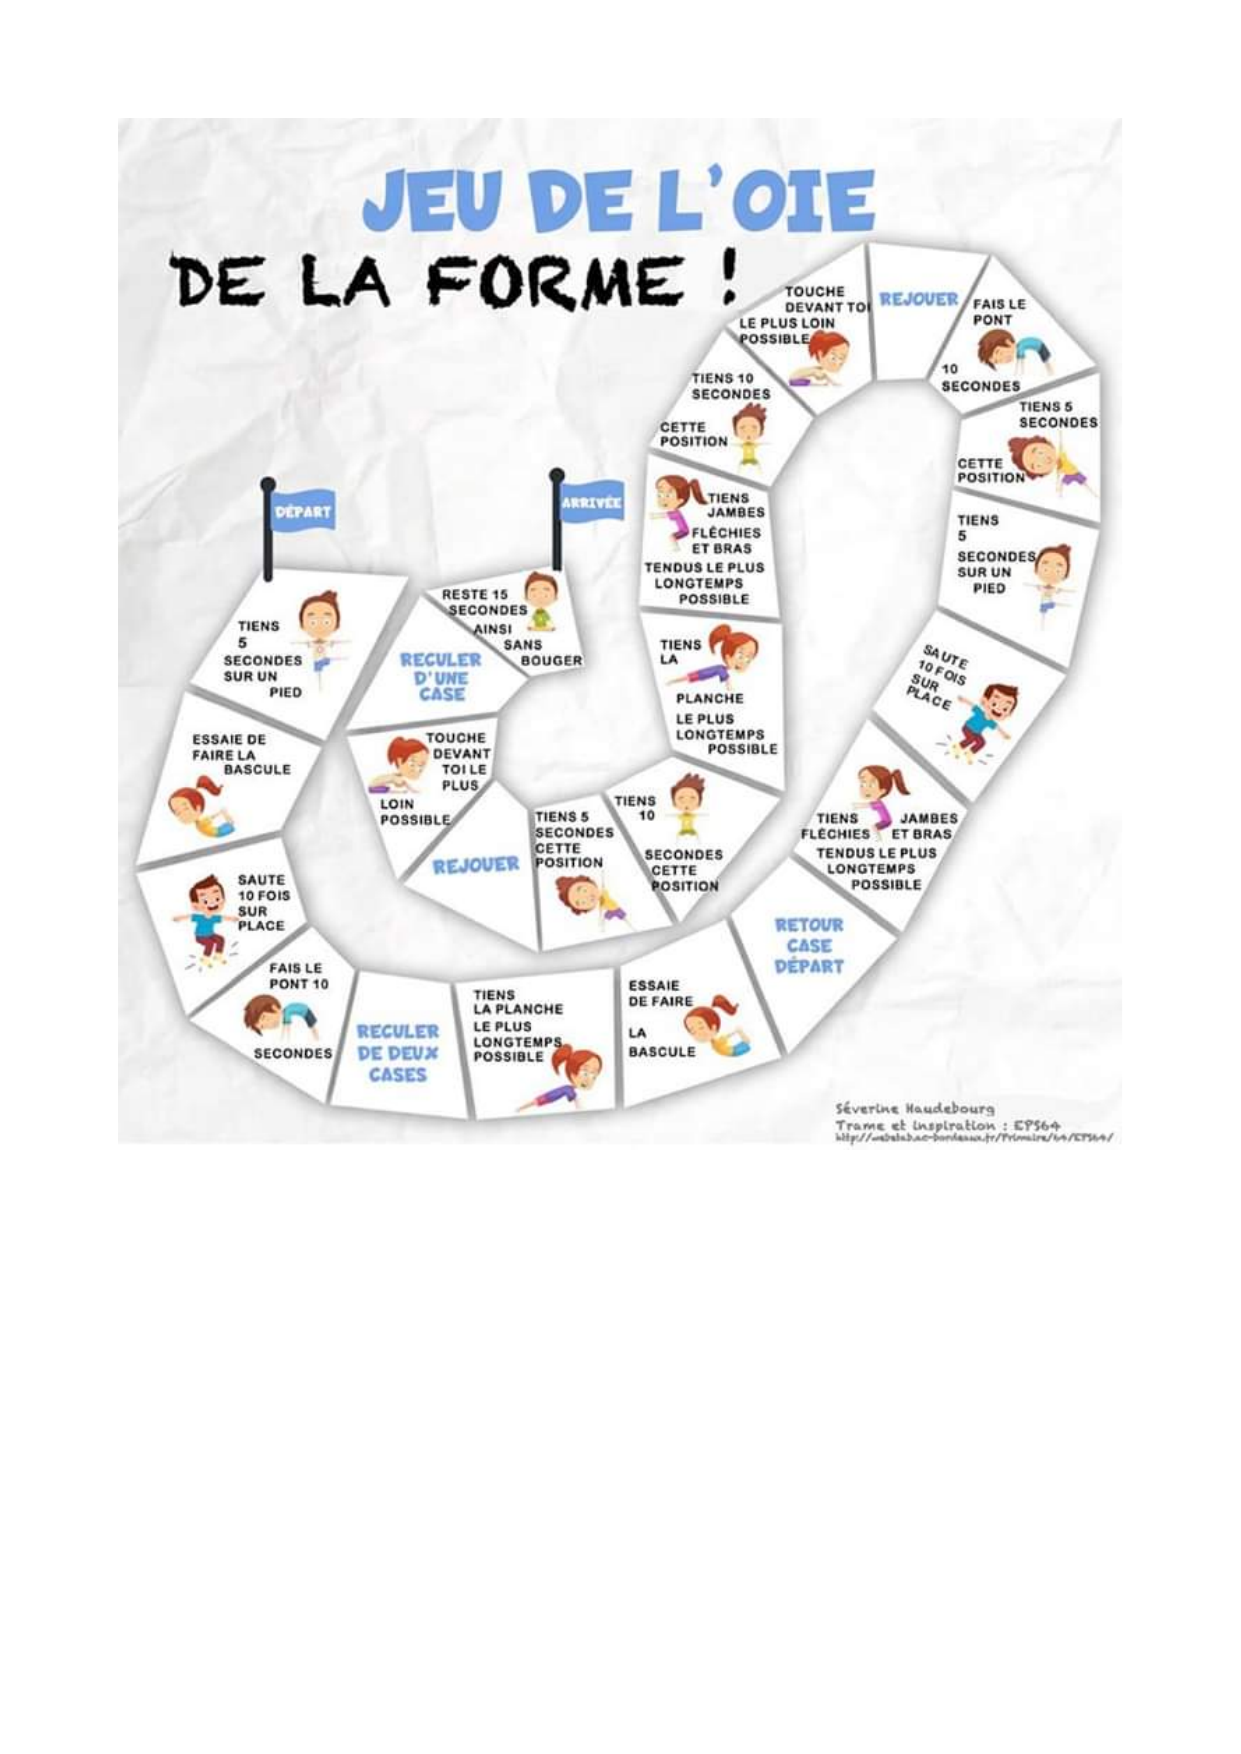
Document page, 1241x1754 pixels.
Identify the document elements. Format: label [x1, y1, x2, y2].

picture [118, 118, 1123, 1150]
